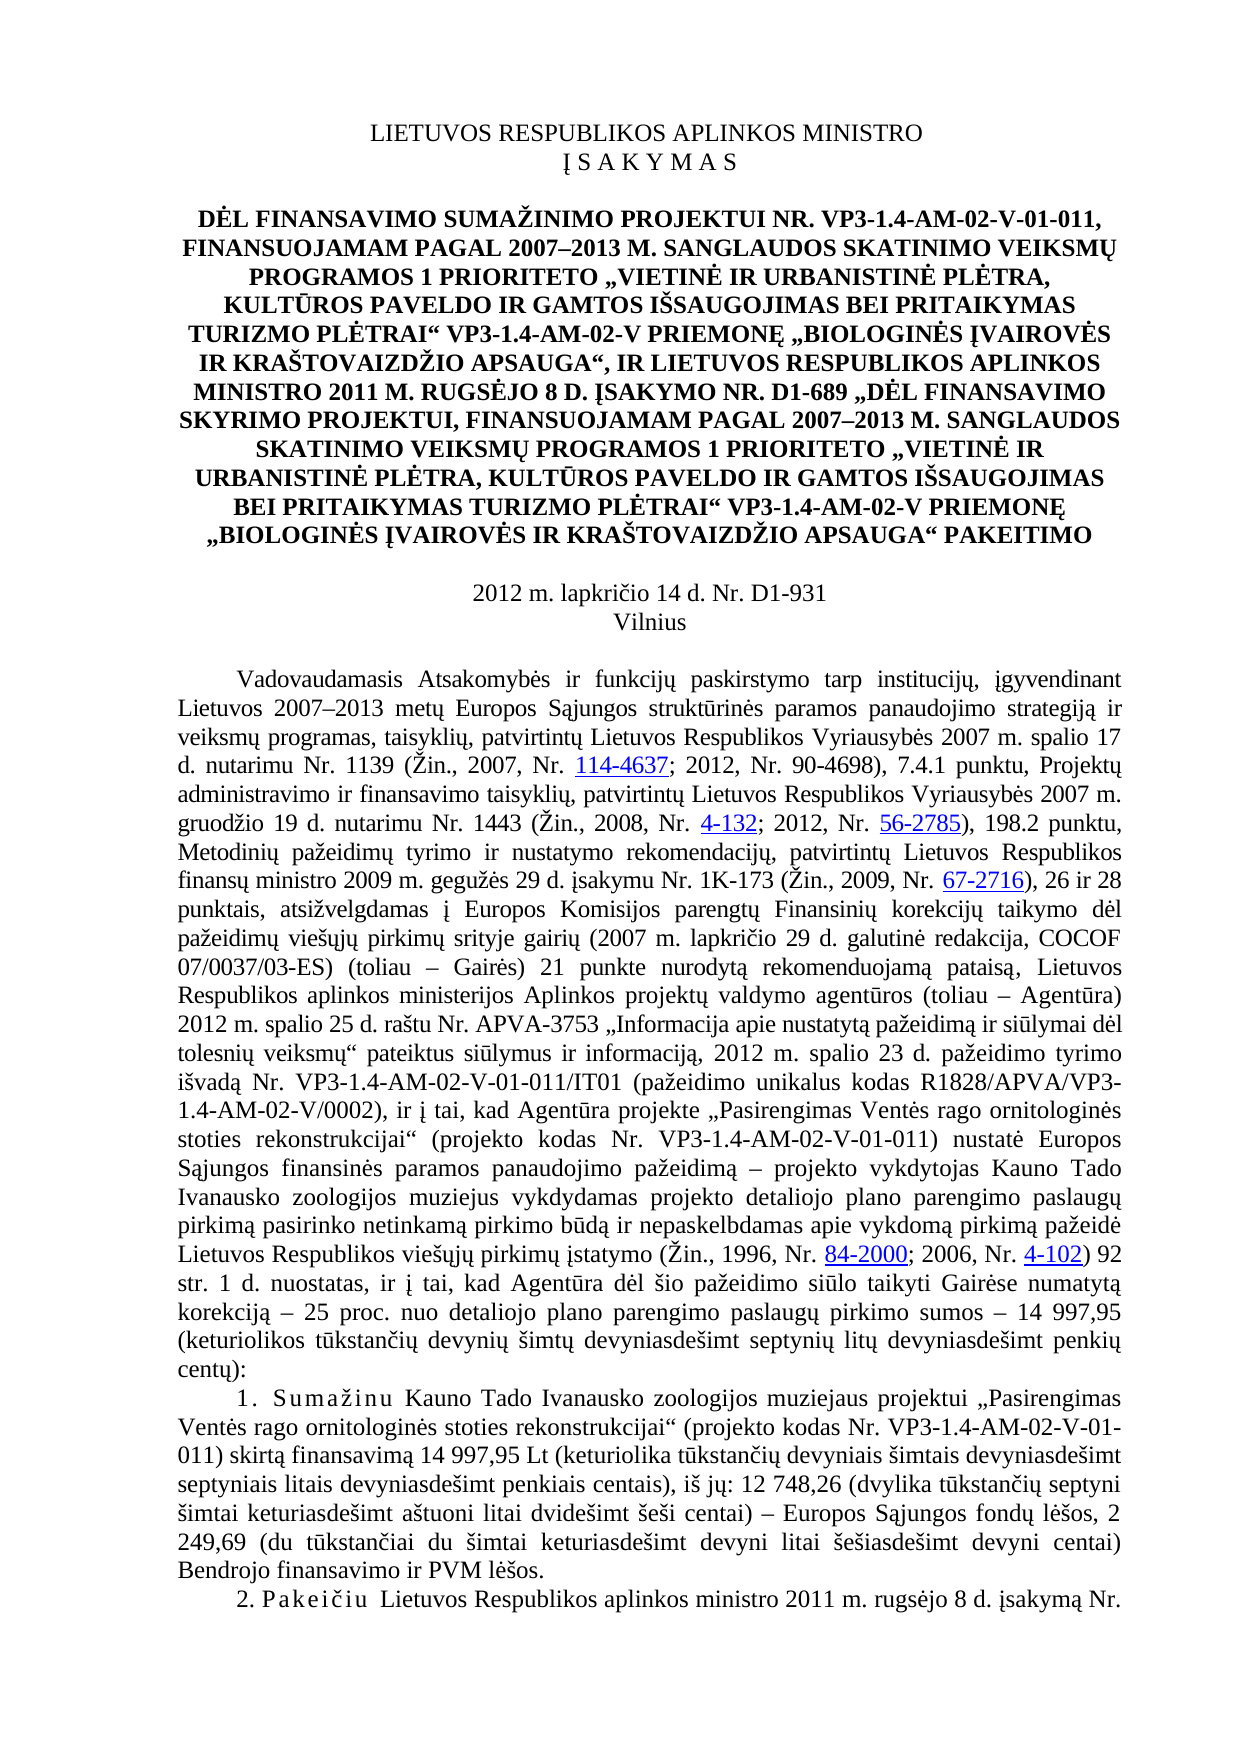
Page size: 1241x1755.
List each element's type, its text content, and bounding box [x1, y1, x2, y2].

text Vadovaudamasis Atsakomybės ir funkcijų paskirstymo tarp institucijų, įgyvendinant Lietuvos 2007–2013 metų Europos Sąjungos struktūrinės paramos panaudojimo strategiją ir veiksmų programas, taisyklių, patvirtintų Lietuvos Respublikos Vyriausybės 2007 m. spalio 17 d. nutarimu Nr. 1139 (Žin., 2007, Nr. 114-4637; 2012, Nr. 90-4698), 7.4.1 punktu, Projektų administravimo ir finansavimo taisyklių, patvirtintų Lietuvos Respublikos Vyriausybės 2007 m. gruodžio 19 d. nutarimu Nr. 1443 (Žin., 2008, Nr. 4-132; 2012, Nr. 56-2785), 198.2 punktu, Metodinių pažeidimų tyrimo ir nustatymo rekomendacijų, patvirtintų Lietuvos Respublikos finansų ministro 2009 m. gegužės 29 d. įsakymu Nr. 1K-173 (Žin., 2009, Nr. 67-2716), 26 ir 28 punktais, atsižvelgdamas į Europos Komisijos parengtų Finansinių korekcijų taikymo dėl pažeidimų viešųjų pirkimų srityje gairių (2007 m. lapkričio 29 d. galutinė redakcija, COCOF 07/0037/03-ES) (toliau – Gairės) 21 punkte nurodytą rekomenduojamą pataisą, Lietuvos Respublikos aplinkos ministerijos Aplinkos projektų valdymo agentūros (toliau – Agentūra) 2012 m. spalio 25 d. raštu Nr. APVA-3753 „Informacija apie nustatytą pažeidimą ir siūlymai dėl tolesnių veiksmų“ pateiktus siūlymus ir informaciją, 2012 m. spalio 23 d. pažeidimo tyrimo išvadą Nr. VP3-1.4-AM-02-V-01-011/IT01 (pažeidimo unikalus kodas R1828/APVA/VP3-1.4-AM-02-V/0002), ir į tai, kad Agentūra projekte „Pasirengimas Ventės rago ornitologinės stoties rekonstrukcijai“ (projekto kodas Nr. VP3-1.4-AM-02-V-01-011) nustatė Europos Sąjungos finansinės paramos panaudojimo pažeidimą – projekto vykdytojas Kauno Tado Ivanausko zoologijos muziejus vykdydamas projekto detaliojo plano parengimo paslaugų pirkimą pasirinko netinkamą pirkimo būdą ir nepaskelbdamas apie vykdomą pirkimą pažeidė Lietuvos Respublikos viešųjų pirkimų įstatymo (Žin., 1996, Nr. 84-2000; 2006, Nr. 4-102) 92 str. 1 d. nuostatas, ir į tai, kad Agentūra dėl šio pažeidimo siūlo taikyti Gairėse numatytą korekciją – 25 proc. nuo detaliojo plano parengimo paslaugų pirkimo sumos – 14 997,95 (keturiolikos tūkstančių devynių šimtų devyniasdešimt septynių litų devyniasdešimt penkių centų): [177, 664, 1122, 1383]
text 1. Sumažinu Kauno Tado Ivanausko zoologijos muziejaus projektui „Pasirengimas Ventės rago ornitologinės stoties rekonstrukcijai“ (projekto kodas Nr. VP3-1.4-AM-02-V-01-011) skirtą finansavimą 14 997,95 Lt (keturiolika tūkstančių devyniais šimtais devyniasdešimt septyniais litais devyniasdešimt penkiais centais), iš jų: 12 748,26 (dvylika tūkstančių septyni šimtai keturiasdešimt aštuoni litai dvidešimt šeši centai) – Europos Sąjungos fondų lėšos, 2 249,69 (du tūkstančiai du šimtai keturiasdešimt devyni litai šešiasdešimt devyni centai) Bendrojo finansavimo ir PVM lėšos. [177, 1383, 1122, 1584]
text 2. Pakeičiu Lietuvos Respublikos aplinkos ministro 2011 m. rugsėjo 8 d. įsakymą Nr. [177, 1584, 1122, 1613]
text LIETUVOS RESPUBLIKOS APLINKOS MINISTRO [177, 118, 1122, 147]
text DĖL FINANSAVIMO SUMAŽINIMO PROJEKTUI Nr. VP3-1.4-AM-02-V-01-011, FINANSUOJAMAM PAGAL 2007–2013 M. SANGLAUDOS SKATINIMO VEIKSMŲ PROGRAMOS 1 PRIORITETO „vietinė ir urbanistinė plėtra, kultūros paveldo ir gamtos išsaugojimas bei pritaikymas turizmo plėtrai“ VP3-1.4-AM-02-V priemonę „Biologinės įvairovės ir kraštovaizdžio apsauga“, IR LIETUVOS RESPUBLIKOS APLINKOS MINISTRO 2011 M. RUGSĖJO 8 D. ĮSAKYMO Nr. D1-689 „DĖL FINANSAVIMO SKYRIMO PROJEKTUI, FINANSUOJAMAM PAGAL 2007–2013 M. SANGLAUDOS SKATINIMO VEIKSMŲ PROGRAMOS 1 PRIORITETO „vietinė ir urbanistinė plėtra, kultūros paveldo ir gamtos iŠsaugojimas bei pritaikymas turizmo plėtrai“ VP3-1.4-AM-02-V priemonę „Biologinės įvairovės ir kraŠtovaizdžio apsauga“ PAKEITIMO [177, 204, 1122, 549]
text Į S A K Y M A S [177, 147, 1122, 176]
text 2012 m. lapkričio 14 d. Nr. D1-931 [177, 578, 1122, 607]
text Vilnius [177, 607, 1122, 636]
